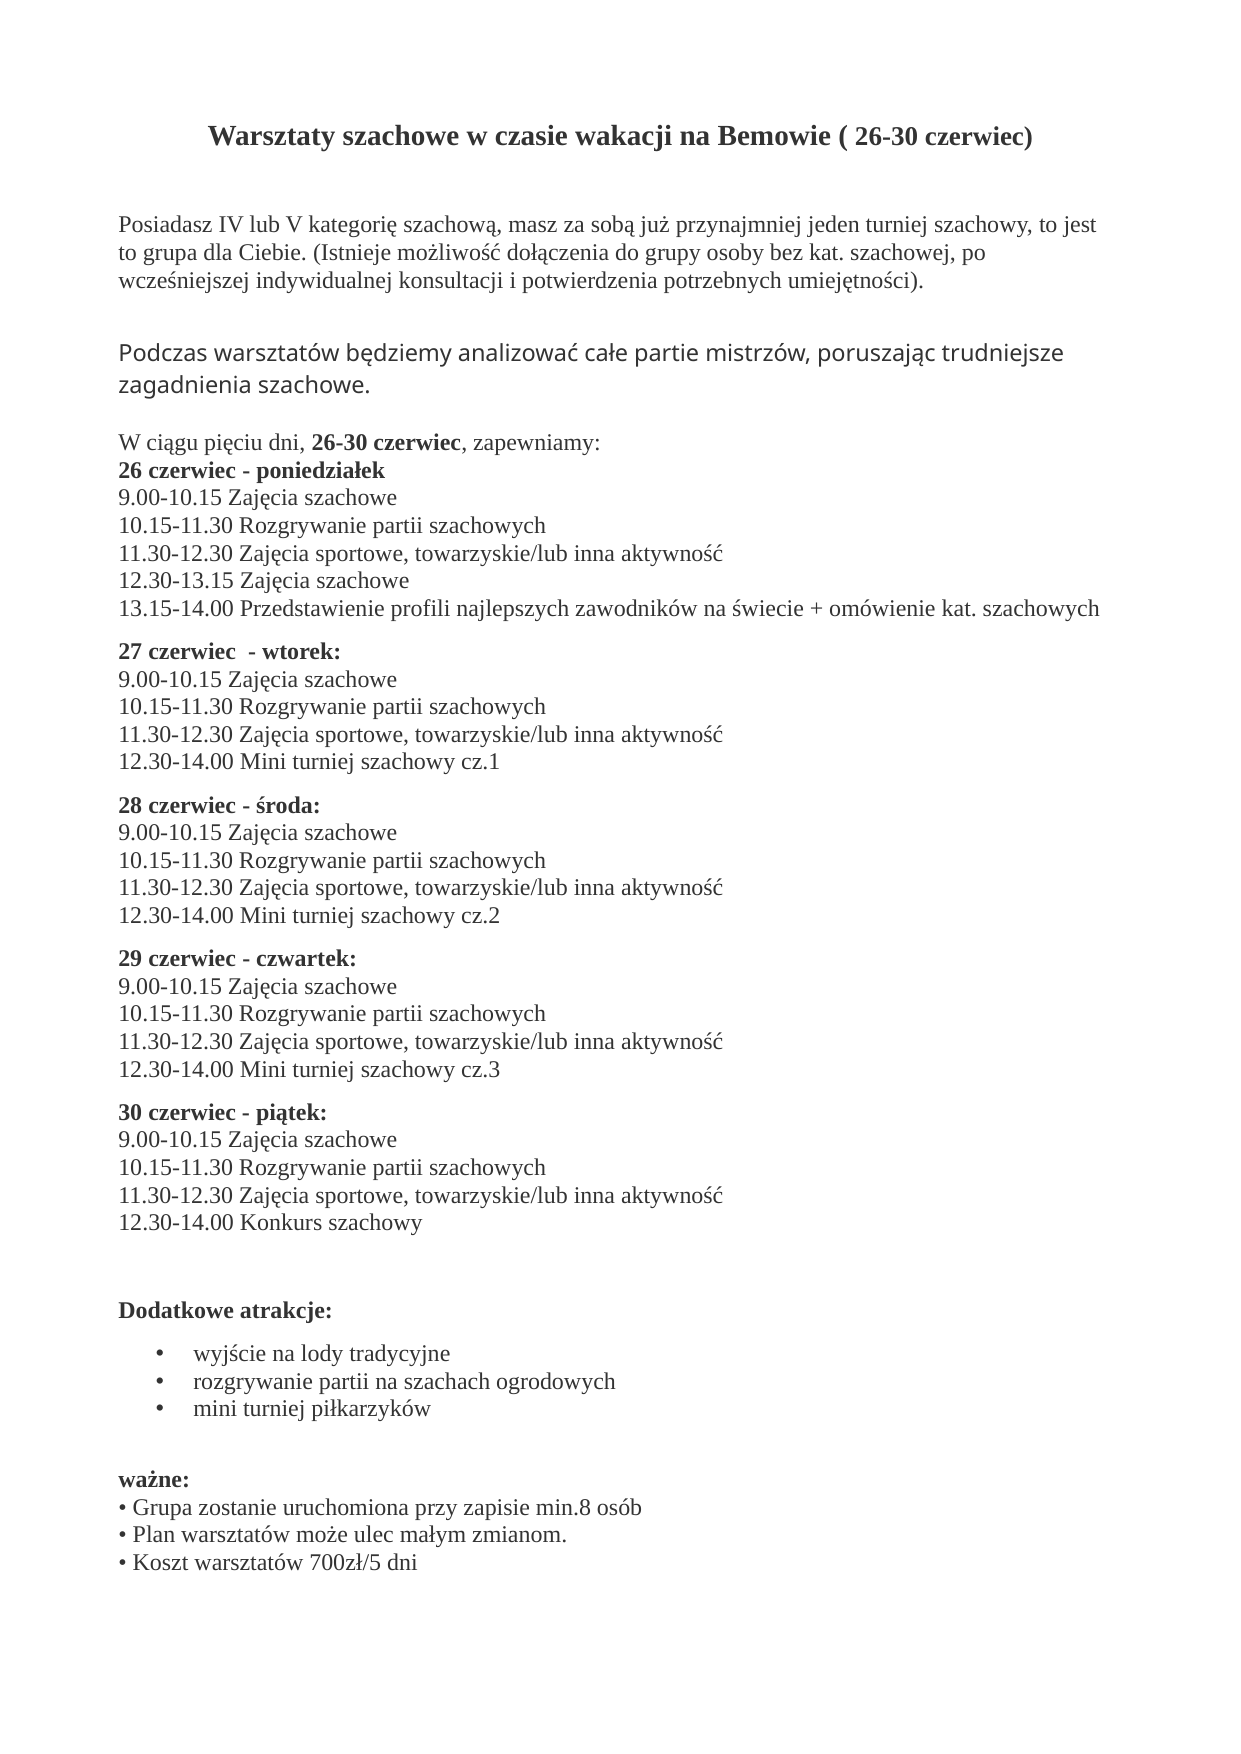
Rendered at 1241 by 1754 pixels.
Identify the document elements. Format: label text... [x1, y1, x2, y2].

text Warsztaty szachowe w czasie wakacji na Bemowie ( 26-30 czerwiec) [118, 118, 1122, 152]
list wyjście na lody tradycyjne [156, 1339, 1122, 1367]
text 30 czerwiec - piątek: 9.00-10.15 Zajęcia szachowe 10.15-11.30 Rozgrywanie partii szachowych 11.30-12.30 Zajęcia sportowe, towarzyskie/lub inna aktywność 12.30-14.00 Konkurs szachowy [118, 1098, 1122, 1236]
list rozgrywanie partii na szachach ogrodowych [156, 1367, 1122, 1394]
text Podczas warsztatów będziemy analizować całe partie mistrzów, poruszając trudniejsze zagadnienia szachowe. W ciągu pięciu dni, 26-30 czerwiec, zapewniamy: 26 czerwiec - poniedziałek 9.00-10.15 Zajęcia szachowe 10.15-11.30 Rozgrywanie partii szachowych 11.30-12.30 Zajęcia sportowe, towarzyskie/lub inna aktywność 12.30-13.15 Zajęcia szachowe 13.15-14.00 Przedstawienie profili najlepszych zawodników na świecie + omówienie kat. szachowych [118, 309, 1122, 621]
text ważne: • Grupa zostanie uruchomiona przy zapisie min.8 osób • Plan warsztatów może ulec małym zmianom. • Koszt warsztatów 700zł/5 dni [118, 1465, 1122, 1576]
text Posiadasz IV lub V kategorię szachową, masz za sobą już przynajmniej jeden turniej szachowy, to jest to grupa dla Ciebie. (Istnieje możliwość dołączenia do grupy osoby bez kat. szachowej, po wcześniejszej indywidualnej konsultacji i potwierdzenia potrzebnych umiejętności). [118, 211, 1122, 293]
text 28 czerwiec - środa: 9.00-10.15 Zajęcia szachowe 10.15-11.30 Rozgrywanie partii szachowych 11.30-12.30 Zajęcia sportowe, towarzyskie/lub inna aktywność 12.30-14.00 Mini turniej szachowy cz.2 [118, 791, 1122, 929]
text 27 czerwiec - wtorek: 9.00-10.15 Zajęcia szachowe 10.15-11.30 Rozgrywanie partii szachowych 11.30-12.30 Zajęcia sportowe, towarzyskie/lub inna aktywność 12.30-14.00 Mini turniej szachowy cz.1 [118, 637, 1122, 775]
text Dodatkowe atrakcje: [118, 1296, 1122, 1323]
list mini turniej piłkarzyków [156, 1394, 1122, 1422]
text 29 czerwiec - czwartek: 9.00-10.15 Zajęcia szachowe 10.15-11.30 Rozgrywanie partii szachowych 11.30-12.30 Zajęcia sportowe, towarzyskie/lub inna aktywność 12.30-14.00 Mini turniej szachowy cz.3 [118, 944, 1122, 1082]
